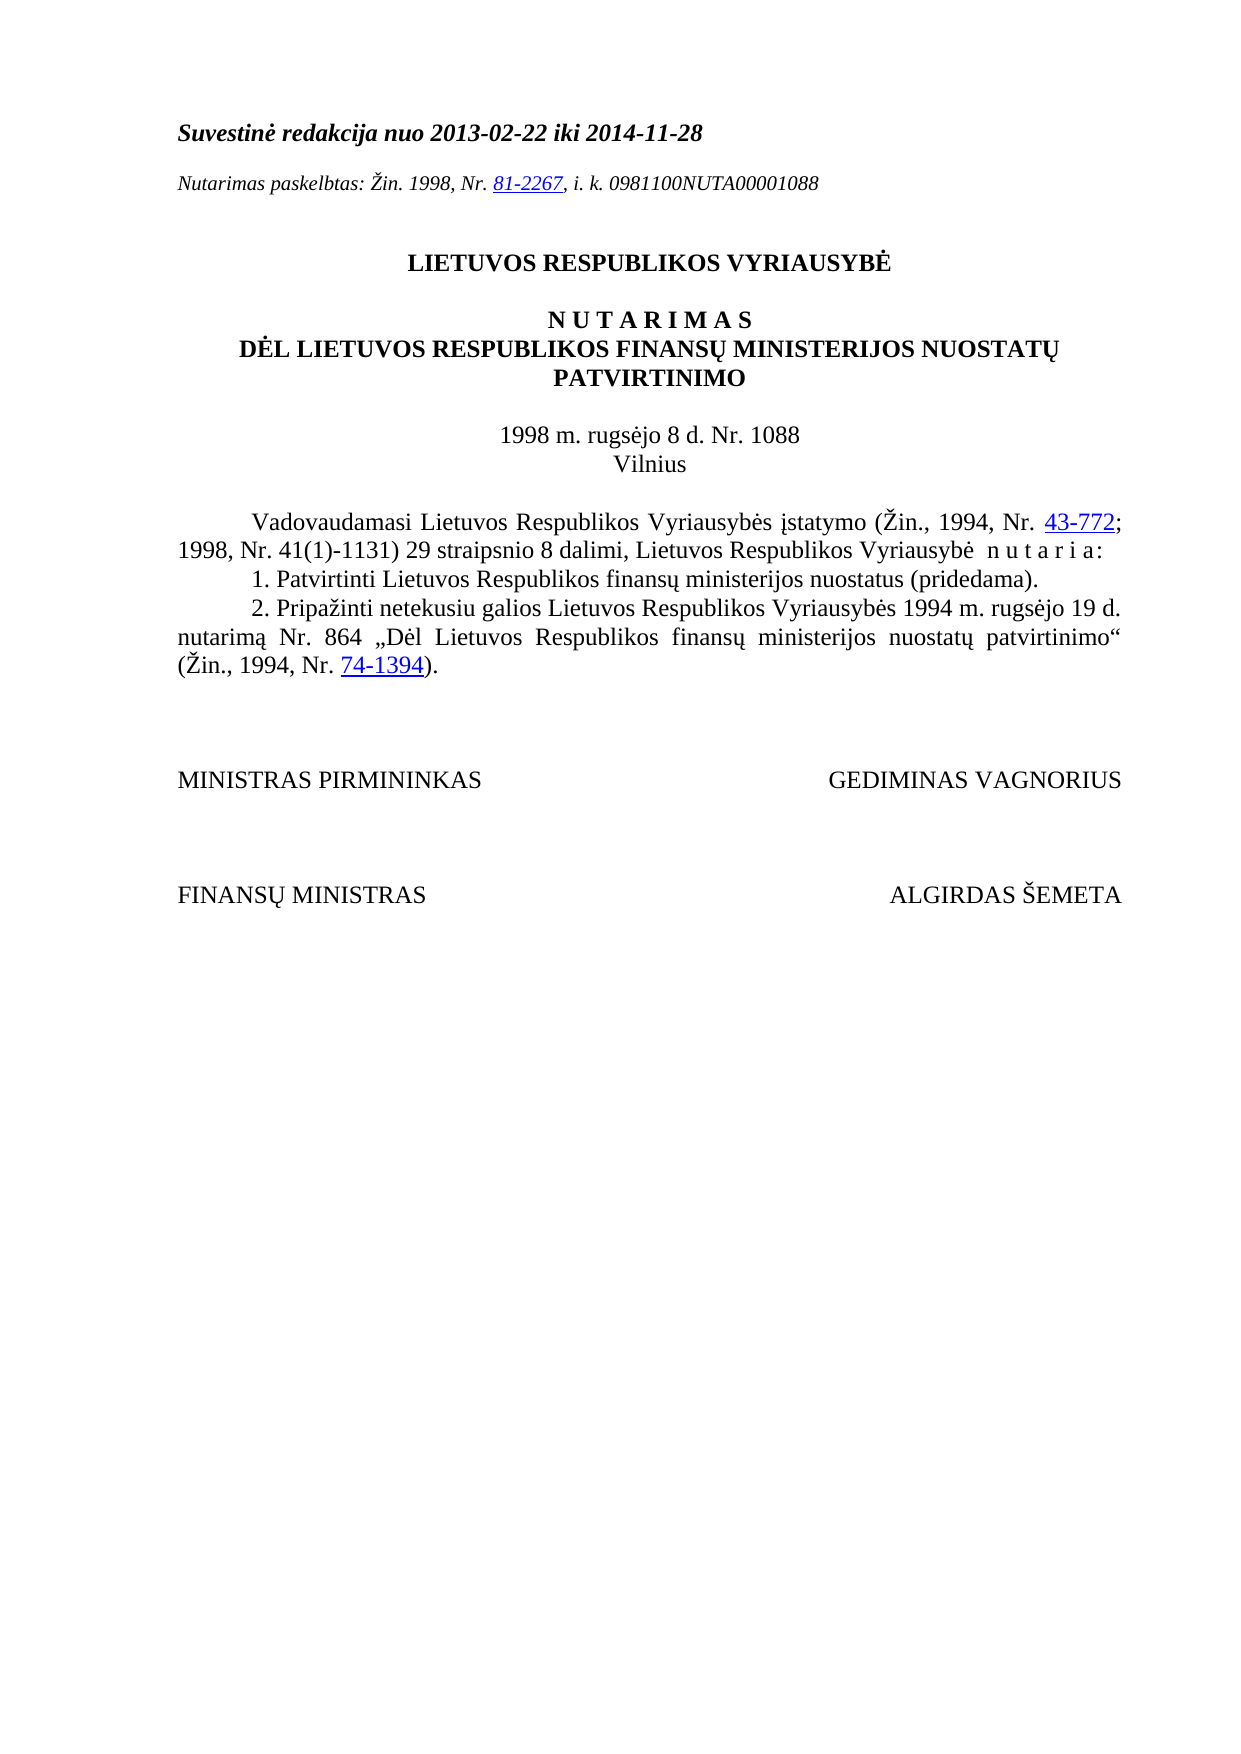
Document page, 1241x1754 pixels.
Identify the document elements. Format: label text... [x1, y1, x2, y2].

text Suvestinė redakcija nuo 2013-02-22 iki 2014-11-28 [177, 118, 1122, 147]
text 1. Patvirtinti Lietuvos Respublikos finansų ministerijos nuostatus (pridedama). [177, 564, 1122, 593]
text LIETUVOS RESPUBLIKOS VYRIAUSYBĖ [177, 248, 1122, 277]
text DĖL LIETUVOS RESPUBLIKOS FINANSŲ MINISTERIJOS NUOSTATŲ PATVIRTINIMO [177, 334, 1122, 392]
text 1998 m. rugsėjo 8 d. Nr. 1088 [177, 420, 1122, 449]
text Nutarimas paskelbtas: Žin. 1998, Nr. 81-2267, i. k. 0981100NUTA00001088 [177, 171, 1122, 195]
text Finansų ministras Algirdas Šemeta [177, 880, 1122, 909]
text N U T A R I M A S [177, 305, 1122, 334]
text Vadovaudamasi Lietuvos Respublikos Vyriausybės įstatymo (Žin., 1994, Nr. 43-772; 1998, Nr. 41(1)-1131) 29 straipsnio 8 dalimi, Lietuvos Respublikos Vyriausybė nutaria: [177, 507, 1122, 564]
text Vilnius [177, 449, 1122, 478]
text Ministras Pirmininkas Gediminas Vagnorius [177, 765, 1122, 794]
text 2. Pripažinti netekusiu galios Lietuvos Respublikos Vyriausybės 1994 m. rugsėjo 19 d. nutarimą Nr. 864 „Dėl Lietuvos Respublikos finansų ministerijos nuostatų patvirtinimo“ (Žin., 1994, Nr. 74-1394). [177, 593, 1122, 679]
